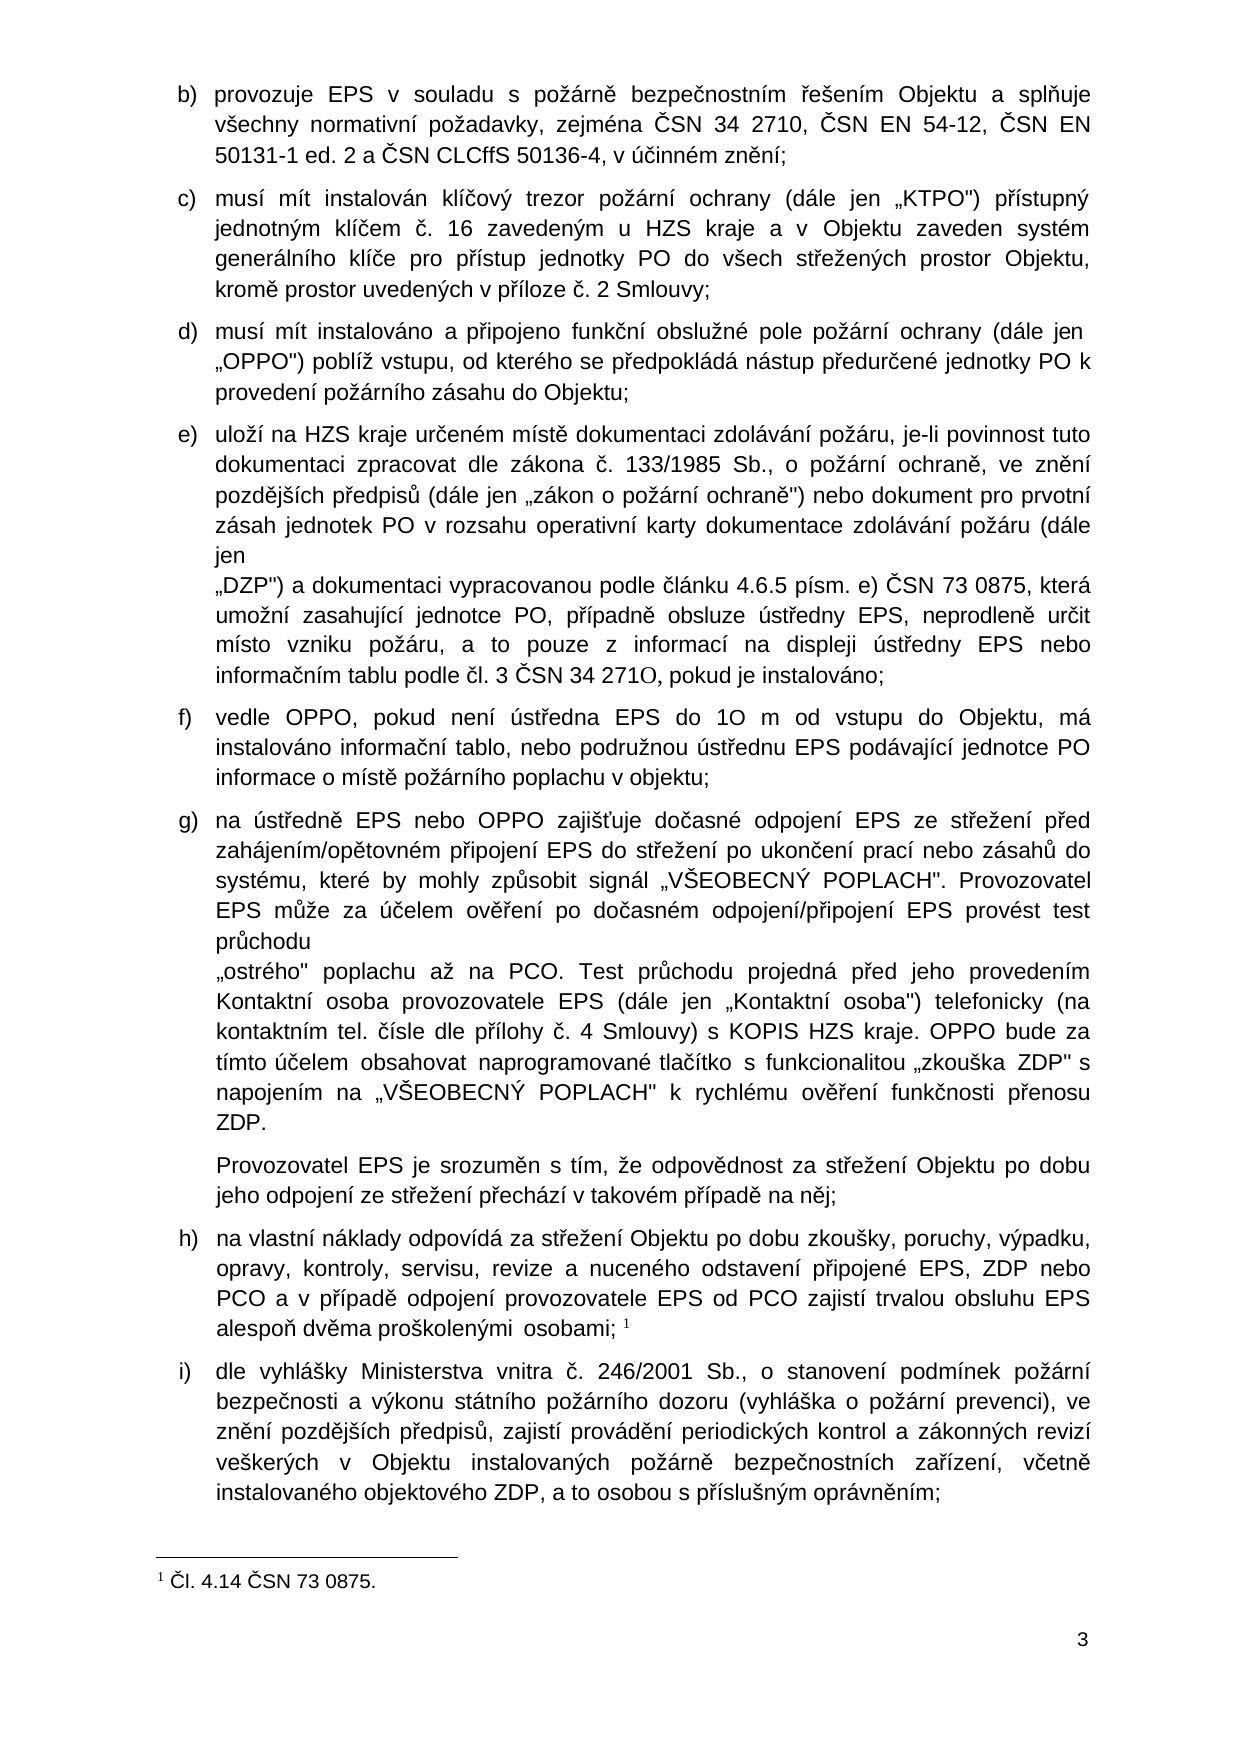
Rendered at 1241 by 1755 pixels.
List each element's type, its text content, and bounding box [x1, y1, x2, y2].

list dle vyhlášky Ministerstva vnitra č. 246/2001 Sb., o stanovení podmínek požární bezpečnosti a výkonu státního požárního dozoru (vyhláška o požární prevenci), ve znění pozdějších předpisů, zajistí provádění periodických kontrol a zákonných revizí veškerých v Objektu instalovaných požárně bezpečnostních zařízení, včetně instalovaného objektového ZDP, a to osobou s příslušným oprávněním; [179, 1358, 1091, 1505]
list musí mít instalováno a připojeno funkční obslužné pole požární ochrany (dále jen [178, 318, 1137, 344]
text Provozovatel EPS je srozuměn s tím, že odpovědnost za střežení Objektu po dobu jeho odpojení ze střežení přechází v takovém případě na něj; [216, 1152, 1091, 1208]
list vedle OPPO, pokud není ústředna EPS do 1O m od vstupu do Objektu, má instalováno informační tablo, nebo podružnou ústřednu EPS podávající jednotce PO informace o místě požárního poplachu v objektu; [178, 704, 1091, 791]
text „ostrého" poplachu až na PCO. Test průchodu projedná před jeho provedením Kontaktní osoba provozovatele EPS (dále jen „Kontaktní osoba") telefonicky (na kontaktním tel. čísle dle přílohy č. 4 Smlouvy) s KOPIS HZS kraje. OPPO bude za tímto účelem obsahovat naprogramované tlačítko s funkcionalitou „zkouška ZDP" s napojením na „VŠEOBECNÝ POPLACH" k rychlému ověření funkčnosti přenosu ZDP. [216, 958, 1091, 1135]
list uloží na HZS kraje určeném místě dokumentaci zdolávání požáru, je-li povinnost tuto dokumentaci zpracovat dle zákona č. 133/1985 Sb., o požární ochraně, ve znění pozdějších předpisů (dále jen „zákon o požární ochraně") nebo dokument pro prvotní zásah jednotek PO v rozsahu operativní karty dokumentace zdolávání požáru (dále jen [178, 421, 1091, 568]
text „DZP") a dokumentaci vypracovanou podle článku 4.6.5 písm. e) ČSN 73 0875, která umožní zasahující jednotce PO, případně obsluze ústředny EPS, neprodleně určit místo vzniku požáru, a to pouze z informací na displeji ústředny EPS nebo informačním tablu podle čl. 3 ČSN 34 271O, pokud je instalováno; [215, 572, 1091, 688]
text „OPPO") poblíž vstupu, od kterého se předpokládá nástup předurčené jednotky PO k provedení požárního zásahu do Objektu; [215, 348, 1091, 405]
list provozuje EPS v souladu s požárně bezpečnostním řešením Objektu a splňuje všechny normativní požadavky, zejména ČSN 34 2710, ČSN EN 54-12, ČSN EN 50131-1 ed. 2 a ČSN CLCffS 50136-4, v účinném znění; [177, 81, 1091, 168]
text 1 Čl. 4.14 ČSN 73 0875. [157, 1568, 1137, 1593]
list musí mít instalován klíčový trezor požární ochrany (dále jen „KTPO") přístupný jednotným klíčem č. 16 zavedeným u HZS kraje a v Objektu zaveden systém generálního klíče pro přístup jednotky PO do všech střežených prostor Objektu, kromě prostor uvedených v příloze č. 2 Smlouvy; [177, 185, 1090, 302]
list na ústředně EPS nebo OPPO zajišťuje dočasné odpojení EPS ze střežení před zahájením/opětovném připojení EPS do střežení po ukončení prací nebo zásahů do systému, které by mohly způsobit signál „VŠEOBECNÝ POPLACH". Provozovatel EPS může za účelem ověření po dočasném odpojení/připojení EPS provést test průchodu [178, 807, 1091, 954]
list na vlastní náklady odpovídá za střežení Objektu po dobu zkoušky, poruchy, výpadku, opravy, kontroly, servisu, revize a nuceného odstavení připojené EPS, ZDP nebo PCO a v případě odpojení provozovatele EPS od PCO zajistí trvalou obsluhu EPS alespoň dvěma proškolenými osobami; 1 [178, 1224, 1091, 1342]
